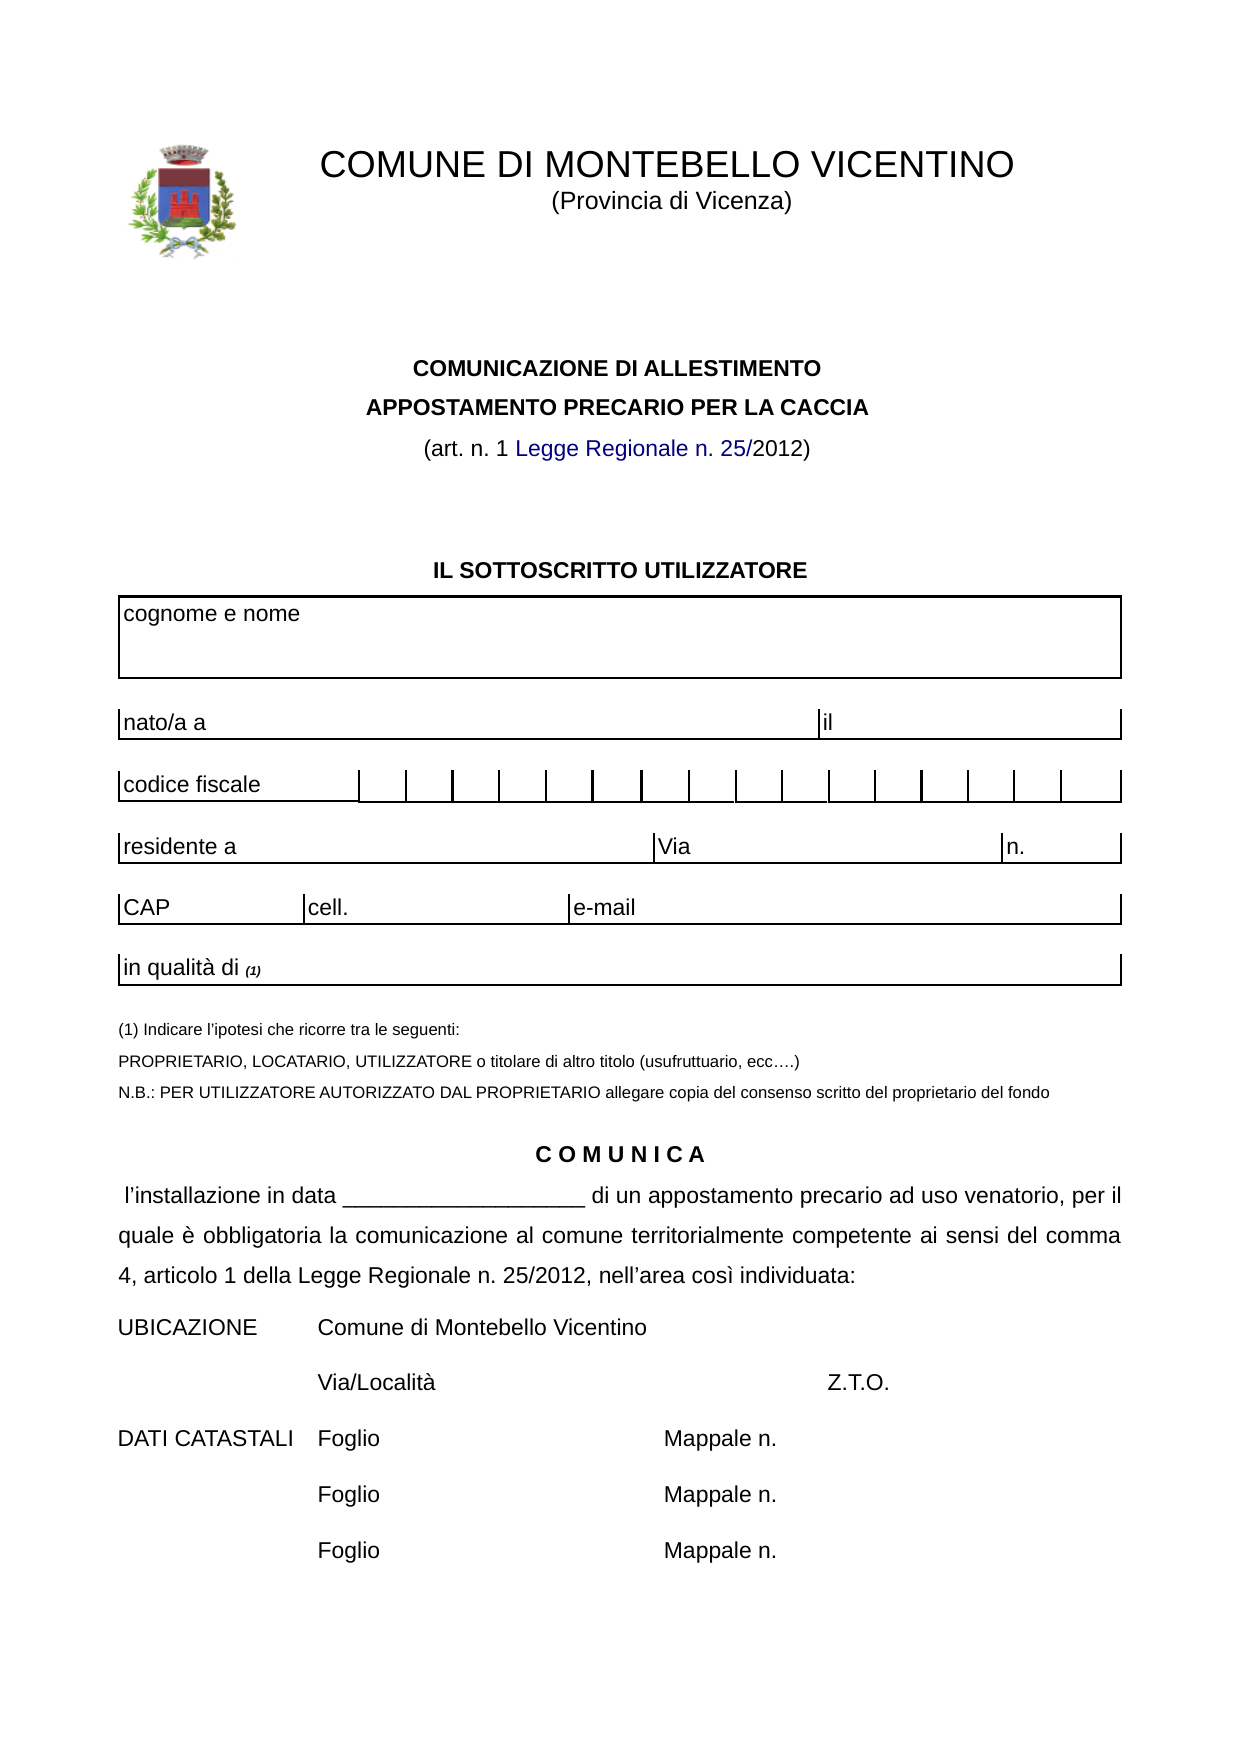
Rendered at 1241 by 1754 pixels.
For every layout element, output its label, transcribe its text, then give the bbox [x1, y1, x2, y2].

table_cell [690, 770, 734, 801]
table_cell [118, 1015, 303, 1020]
table_cell e-mail [570, 894, 1120, 923]
table_cell in qualità di (1) [120, 954, 1120, 984]
table_cell [591, 803, 640, 833]
text COMUNICAZIONE DI ALLESTIMENTO [118, 329, 1122, 381]
table_cell [118, 986, 1122, 1015]
table_cell [640, 803, 688, 833]
text (art. n. 1 Legge Regionale n. 25/2012) [118, 433, 1122, 462]
table_cell [360, 770, 405, 801]
table_cell [568, 925, 1122, 954]
table_cell [407, 770, 451, 801]
table_cell [828, 1015, 874, 1020]
text APPOSTAMENTO PRECARIO PER LA CACCIA [118, 394, 1122, 420]
table_cell [118, 864, 653, 893]
table_cell [118, 1481, 317, 1537]
table_cell [568, 1015, 591, 1020]
table_cell [653, 1015, 688, 1020]
table_cell [923, 770, 967, 801]
table_cell [1060, 803, 1122, 833]
table_header UBICAZIONE [118, 1314, 317, 1369]
table_cell [405, 1015, 451, 1020]
table_cell [118, 740, 818, 769]
table_cell [545, 1015, 568, 1020]
table_cell Via [655, 833, 1001, 862]
text IL SOTTOSCRITTO UTILIZZATORE [118, 557, 1122, 583]
table_cell [664, 1593, 827, 1597]
table_cell [118, 802, 358, 833]
table_header [111, 143, 310, 290]
table_cell [643, 770, 688, 801]
table_cell [967, 1015, 1001, 1020]
table_cell [781, 803, 827, 833]
table_cell [118, 1537, 317, 1593]
table_cell [920, 1015, 967, 1020]
table_cell DATI CATASTALI [118, 1425, 317, 1481]
table_cell nato/a a [120, 709, 818, 738]
table_cell codice fiscale [118, 770, 358, 800]
table_cell [830, 770, 874, 801]
table_cell Mappale n. [664, 1425, 1122, 1481]
table_cell residente a [120, 833, 653, 862]
table_cell [318, 1593, 664, 1597]
table_cell Mappale n. [664, 1481, 1122, 1537]
table_cell il [820, 709, 1120, 738]
table_cell [920, 803, 967, 833]
table_cell [737, 770, 781, 801]
table_cell [498, 1015, 545, 1020]
table_cell [545, 803, 591, 833]
table_cell [303, 1015, 358, 1020]
table_cell Via/Località [318, 1369, 827, 1425]
table_header Comune di Montebello Vicentino [318, 1314, 1122, 1369]
table_cell Mappale n. [664, 1537, 1122, 1593]
table_cell [451, 803, 498, 833]
table_cell [118, 1593, 317, 1597]
table_cell [874, 803, 920, 833]
table_cell [1001, 1015, 1013, 1020]
table_header [118, 679, 1122, 709]
table_cell [818, 740, 1122, 769]
table_cell [358, 803, 405, 833]
text PROPRIETARIO, LOCATARIO, UTILIZZATORE o titolare di altro titolo (usufruttuario, ecc….) [118, 1052, 1122, 1071]
table_cell [1060, 1015, 1122, 1020]
table_cell [828, 1593, 1122, 1597]
table_cell [735, 1015, 781, 1020]
table_cell [498, 803, 545, 833]
table_cell [594, 770, 640, 801]
table_cell Foglio [318, 1425, 664, 1481]
text C O M U N I C A [118, 1115, 1122, 1168]
table_header COMUNE DI MONTEBELLO VICENTINO (Provincia di Vicenza) [310, 143, 1034, 290]
table_cell [818, 1015, 827, 1020]
table_cell [500, 770, 545, 801]
table_cell [358, 1015, 405, 1020]
table_cell cell. [305, 894, 568, 923]
table_cell [688, 1015, 734, 1020]
table_header cognome e nome [120, 598, 1120, 677]
text N.B.: PER UTILIZZATORE AUTORIZZATO DAL PROPRIETARIO allegare copia del consenso scritto del proprietario del fondo [118, 1083, 1122, 1102]
table_cell [640, 1015, 653, 1020]
table_cell [781, 1015, 818, 1020]
table_cell [591, 1015, 640, 1020]
picture [125, 142, 239, 262]
table_cell [405, 803, 451, 833]
table_cell [1015, 770, 1060, 801]
table_cell [874, 1015, 920, 1020]
table_cell Foglio [318, 1537, 664, 1593]
table_cell [783, 770, 827, 801]
table_cell n. [1003, 833, 1120, 862]
table_cell [118, 925, 303, 954]
table_cell [454, 770, 498, 801]
table_cell [688, 803, 734, 833]
table_cell [876, 770, 920, 801]
table_cell Foglio [318, 1481, 664, 1537]
table_cell [1013, 803, 1060, 833]
table_cell [1062, 770, 1120, 801]
table_cell [828, 803, 874, 833]
table_cell [1001, 864, 1122, 893]
table_cell Z.T.O. [828, 1369, 1122, 1425]
table_cell [735, 803, 781, 833]
table_cell [547, 770, 591, 801]
table_cell [653, 864, 1001, 893]
table_cell [118, 1369, 317, 1425]
table_cell [967, 803, 1013, 833]
text l’installazione in data ___________________ di un appostamento precario ad uso venatorio, per il quale è obbligatoria la comunicazione al comune territorialmente competente ai sensi del comma 4, articolo 1 della Legge Regionale n. 25/2012, nell’area così individuata: [118, 1180, 1122, 1288]
table_cell [451, 1015, 498, 1020]
text (1) Indicare l’ipotesi che ricorre tra le seguenti: [118, 1020, 1122, 1039]
table_cell [303, 925, 568, 954]
table_cell [1013, 1015, 1060, 1020]
table_cell [969, 770, 1013, 801]
table_cell CAP [120, 894, 303, 923]
